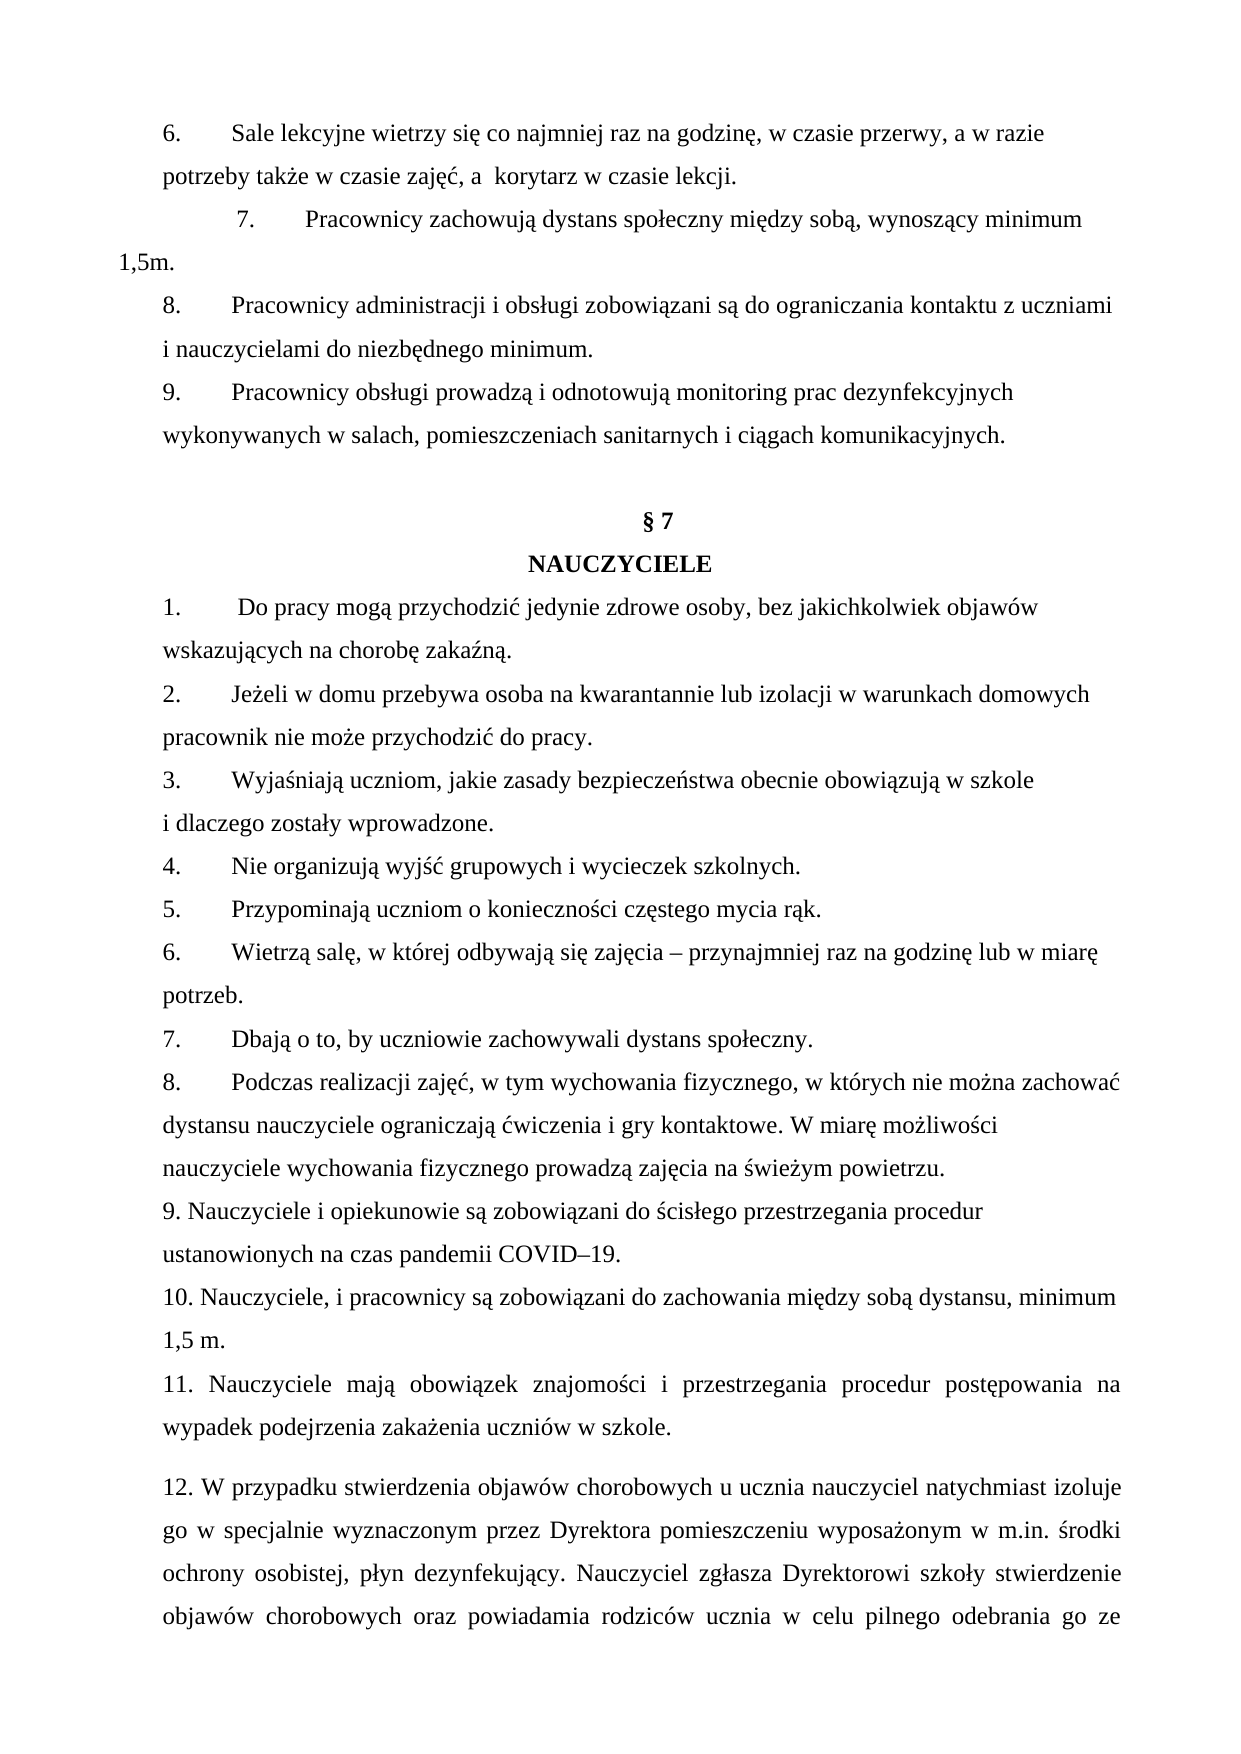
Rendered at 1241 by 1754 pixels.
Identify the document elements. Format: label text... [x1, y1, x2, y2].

text § 7 [193, 506, 1122, 535]
text 5. Przypominają uczniom o konieczności częstego mycia rąk. [162, 894, 1122, 923]
text 7. Dbają o to, by uczniowie zachowywali dystans społeczny. [118, 1024, 1122, 1052]
text 3. Wyjaśniają uczniom, jakie zasady bezpieczeństwa obecnie obowiązują w szkole [162, 765, 1122, 794]
text 6. Wietrzą salę, w której odbywają się zajęcia – przynajmniej raz na godzinę lub w miarę potrzeb. [162, 937, 1122, 1009]
text 4. Nie organizują wyjść grupowych i wycieczek szkolnych. [118, 851, 1122, 880]
text 9. Nauczyciele i opiekunowie są zobowiązani do ścisłego przestrzegania procedur ustanowionych na czas pandemii COVID–19. [162, 1196, 1122, 1268]
text 8. Podczas realizacji zajęć, w tym wychowania fizycznego, w których nie można zachować dystansu nauczyciele ograniczają ćwiczenia i gry kontaktowe. W miarę możliwości nauczyciele wychowania fizycznego prowadzą zajęcia na świeżym powietrzu. [162, 1067, 1122, 1182]
text NAUCZYCIELE [118, 549, 1122, 578]
text 6. Sale lekcyjne wietrzy się co najmniej raz na godzinę, w czasie przerwy, a w razie potrzeby także w czasie zajęć, a korytarz w czasie lekcji. [162, 118, 1122, 190]
text 9. Pracownicy obsługi prowadzą i odnotowują monitoring prac dezynfekcyjnych wykonywanych w salach, pomieszczeniach sanitarnych i ciągach komunikacyjnych. [162, 377, 1122, 449]
text 10. Nauczyciele, i pracownicy są zobowiązani do zachowania między sobą dystansu, minimum 1,5 m. [162, 1282, 1122, 1354]
text 8. Pracownicy administracji i obsługi zobowiązani są do ograniczania kontaktu z uczniami i nauczycielami do niezbędnego minimum. [162, 291, 1122, 362]
text i dlaczego zostały wprowadzone. [162, 808, 1122, 837]
text 2. Jeżeli w domu przebywa osoba na kwarantannie lub izolacji w warunkach domowych pracownik nie może przychodzić do pracy. [162, 679, 1122, 751]
text 11. Nauczyciele mają obowiązek znajomości i przestrzegania procedur postępowania na wypadek podejrzenia zakażenia uczniów w szkole. [162, 1369, 1122, 1441]
text 1. Do pracy mogą przychodzić jedynie zdrowe osoby, bez jakichkolwiek objawów wskazujących na chorobę zakaźną. [162, 592, 1122, 664]
text 7. Pracownicy zachowują dystans społeczny między sobą, wynoszący minimum 1,5m. [118, 204, 1122, 276]
text 12. W przypadku stwierdzenia objawów chorobowych u ucznia nauczyciel natychmiast izoluje go w specjalnie wyznaczonym przez Dyrektora pomieszczeniu wyposażonym w m.in. środki ochrony osobistej, płyn dezynfekujący. Nauczyciel zgłasza Dyrektorowi szkoły stwierdzenie objawów chorobowych oraz powiadamia rodziców ucznia w celu pilnego odebrania go ze [162, 1472, 1122, 1630]
